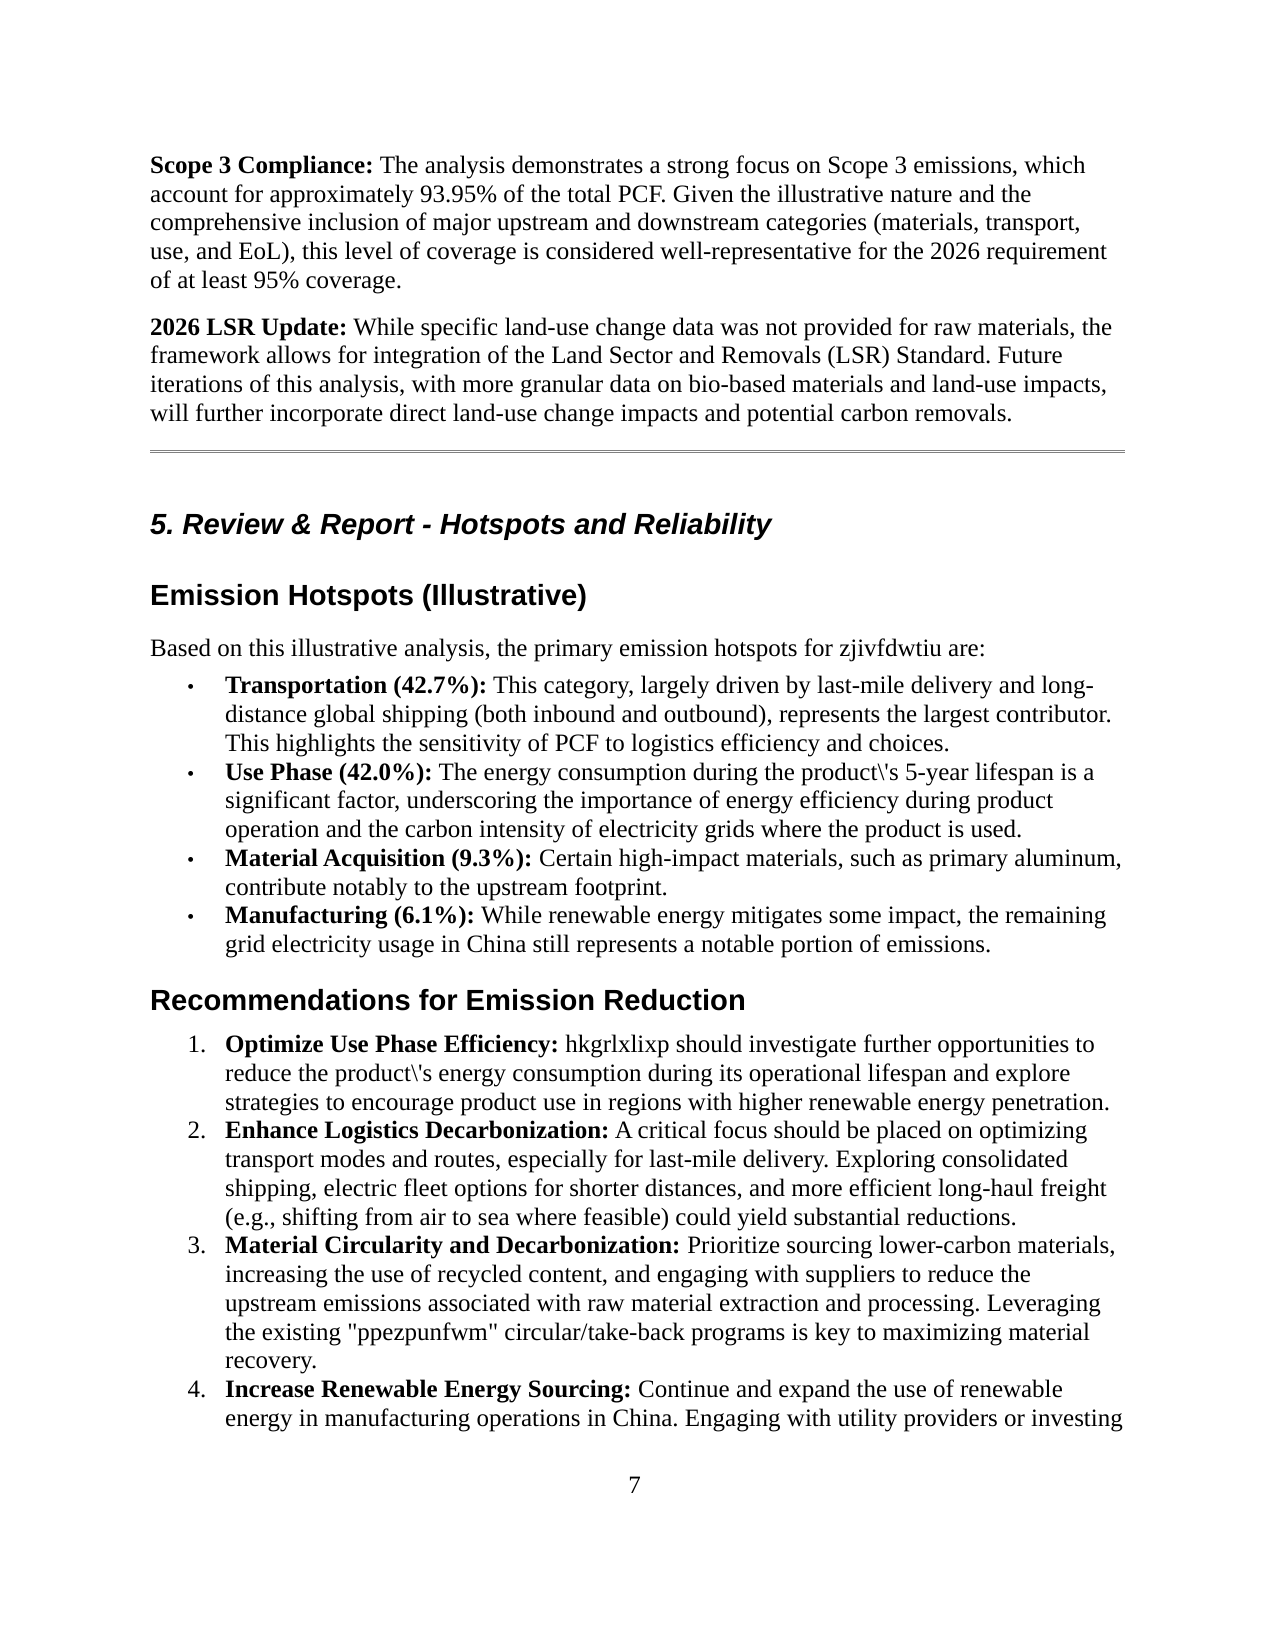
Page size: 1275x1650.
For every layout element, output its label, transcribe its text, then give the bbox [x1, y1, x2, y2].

list Material Acquisition (9.3%): Certain high-impact materials, such as primary aluminum, contribute notably to the upstream footprint. [187, 843, 1125, 901]
list Enhance Logistics Decarbonization: A critical focus should be placed on optimizing transport modes and routes, especially for last-mile delivery. Exploring consolidated shipping, electric fleet options for shorter distances, and more efficient long-haul freight (e.g., shifting from air to sea where feasible) could yield substantial reductions. [187, 1115, 1125, 1230]
list Increase Renewable Energy Sourcing: Continue and expand the use of renewable energy in manufacturing operations in China. Engaging with utility providers or investing [187, 1374, 1125, 1432]
list Optimize Use Phase Efficiency: hkgrlxlixp should investigate further opportunities to reduce the product\'s energy consumption during its operational lifespan and explore strategies to encourage product use in regions with higher renewable energy penetration. [187, 1029, 1125, 1115]
subtitle Recommendations for Emission Reduction [150, 983, 1125, 1017]
text Based on this illustrative analysis, the primary emission hotspots for zjivfdwtiu are: [150, 633, 1125, 662]
list Transportation (42.7%): This category, largely driven by last-mile delivery and long-distance global shipping (both inbound and outbound), represents the largest contributor. This highlights the sensitivity of PCF to logistics efficiency and choices. [187, 671, 1125, 757]
subtitle 5. Review & Report - Hotspots and Reliability [150, 507, 1125, 540]
subtitle Emission Hotspots (Illustrative) [150, 578, 1125, 611]
text 2026 LSR Update: While specific land-use change data was not provided for raw materials, the framework allows for integration of the Land Sector and Removals (LSR) Standard. Future iterations of this analysis, with more granular data on bio-based materials and land-use impacts, will further incorporate direct land-use change impacts and potential carbon removals. [150, 312, 1125, 427]
list Material Circularity and Decarbonization: Prioritize sourcing lower-carbon materials, increasing the use of recycled content, and engaging with suppliers to reduce the upstream emissions associated with raw material extraction and processing. Leveraging the existing "ppezpunfwm" circular/take-back programs is key to maximizing material recovery. [187, 1230, 1125, 1374]
text Scope 3 Compliance: The analysis demonstrates a strong focus on Scope 3 emissions, which account for approximately 93.95% of the total PCF. Given the illustrative nature and the comprehensive inclusion of major upstream and downstream categories (materials, transport, use, and EoL), this level of coverage is considered well-representative for the 2026 requirement of at least 95% coverage. [150, 150, 1125, 294]
list Use Phase (42.0%): The energy consumption during the product\'s 5-year lifespan is a significant factor, underscoring the importance of energy efficiency during product operation and the carbon intensity of electricity grids where the product is used. [187, 757, 1125, 843]
list Manufacturing (6.1%): While renewable energy mitigates some impact, the remaining grid electricity usage in China still represents a notable portion of emissions. [187, 901, 1125, 958]
